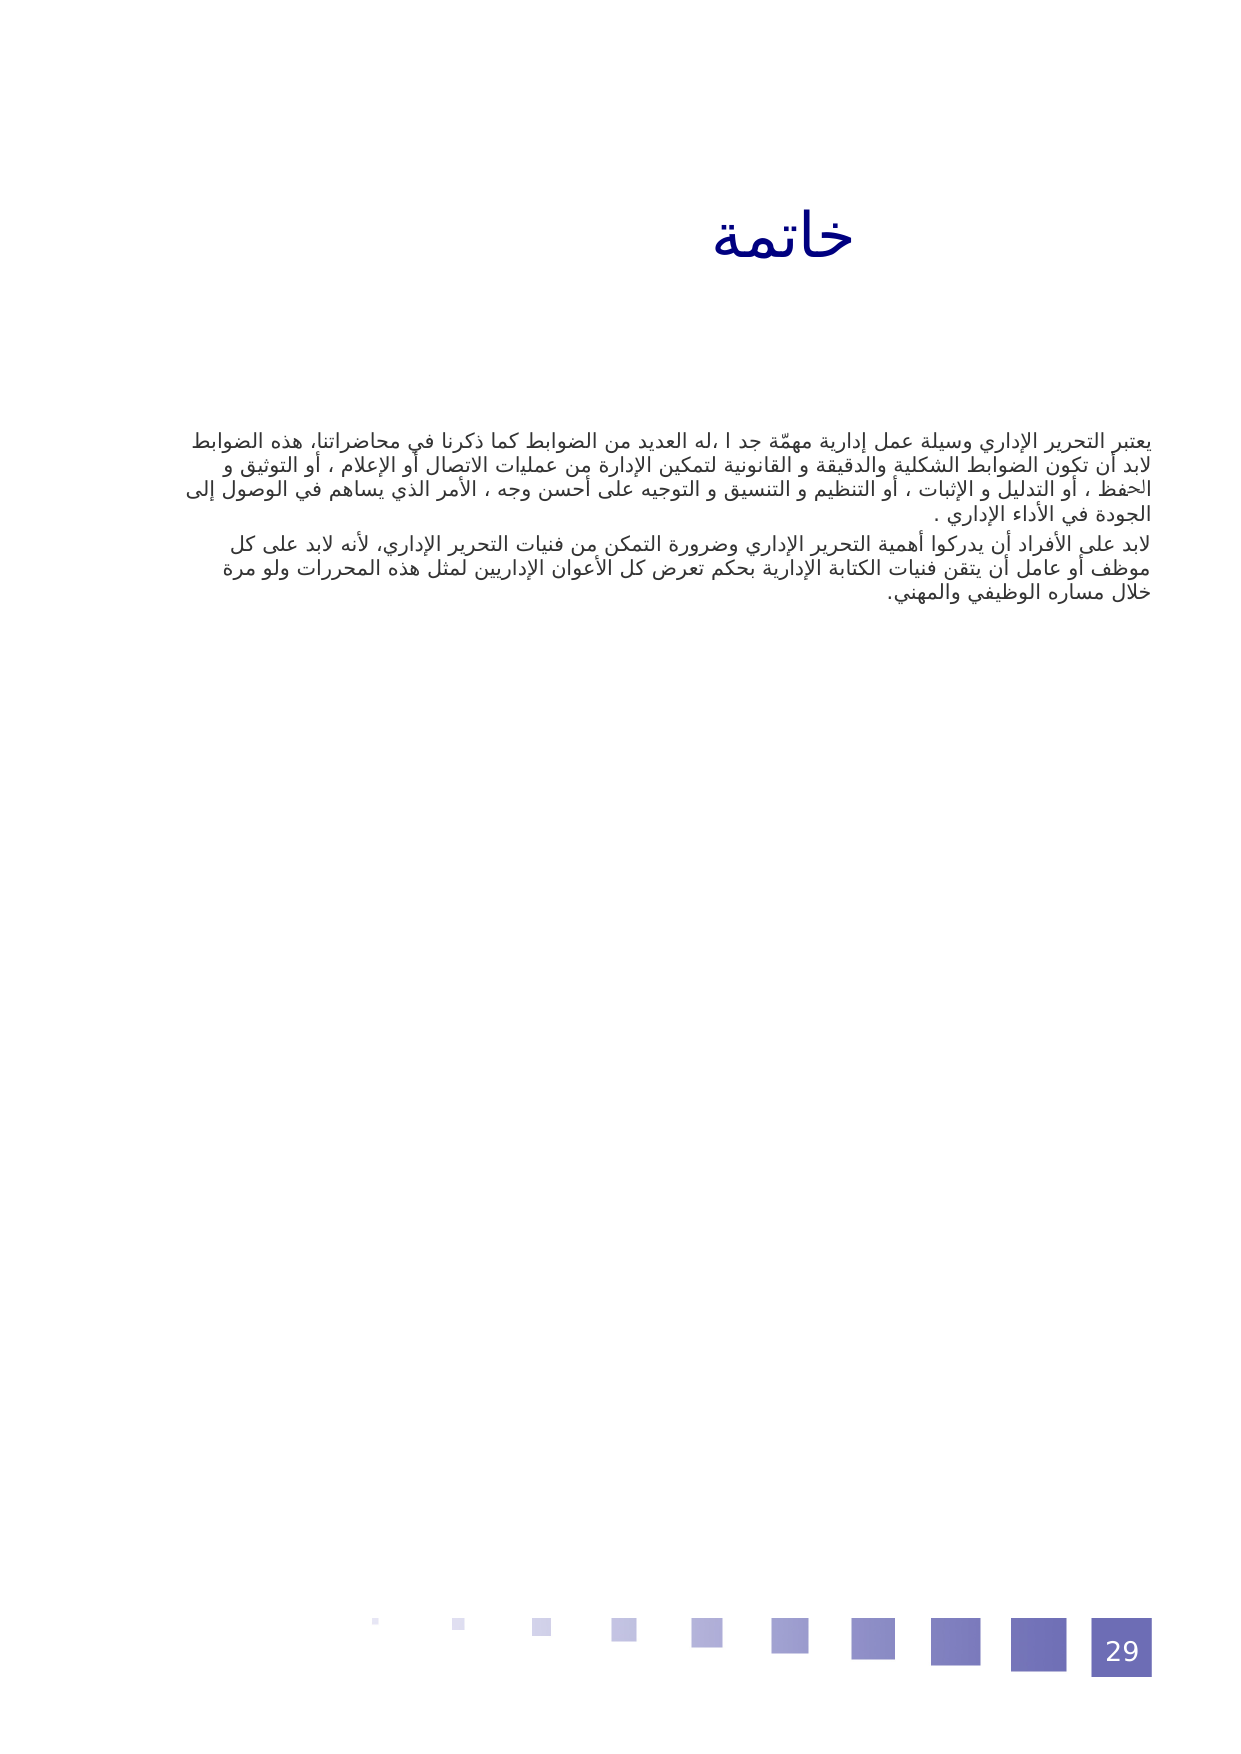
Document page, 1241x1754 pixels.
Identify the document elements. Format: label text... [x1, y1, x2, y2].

text لابد على الأفراد أن يدركوا أهمية التحرير الإداري وضرورة التمكن من فنيات التحرير الإداري، لأنه لابد على كل موظف أو عامل أن يتقن فنيات الكتابة الإدارية بحكم تعرض كل الأعوان الإداريين لمثل هذه المحررات ولو مرة خلال مساره الوظيفي والمهني. [177, 532, 1152, 604]
picture [177, 1618, 1152, 1677]
text يعتبر اﻟﺘﺤﺮﻳﺮ اﻹداري وﺳﻴﻠﺔ ﻋﻤﻞ إدارﻳﺔ ﻣﻬﻤّﺔ ﺟﺪ ا ،له العديد من الضوابط كما ذكرنا في محاضراتنا، هذه الضوابط لابد أن تكون الضوابط الشكلية واﻟﺪﻗﻴﻘﺔ و اﻟﻘﺎﻧﻮﻧﻴﺔ لتمكين اﻹدارة ﻣﻦ ﻋﻤﻠﻴات اﻻﺗﺼﺎل أو اﻹﻋﻼم ، أو اﻟﺘﻮﺛﻴﻖ و اﳊﻔﻆ ، أو اﻟﺘﺪﻟﻴﻞ و اﻹﺛﺒﺎت ، أو اﻟﺘﻨﻈﻴﻢ و اﻟﺘﻨﺴﻴﻖ و اﻟﺘﻮﺟﻴﻪ ﻋﻠﻰ أﺣﺴﻦ وﺟﻪ ، اﻷﻣﺮ اﻟﺬي ﻳﺴﺎﻫﻢ في اﻟﻮﺻﻮل إلى الجودة في اﻷداء اﻹداري . [177, 429, 1152, 526]
title خاتمة [213, 199, 856, 272]
